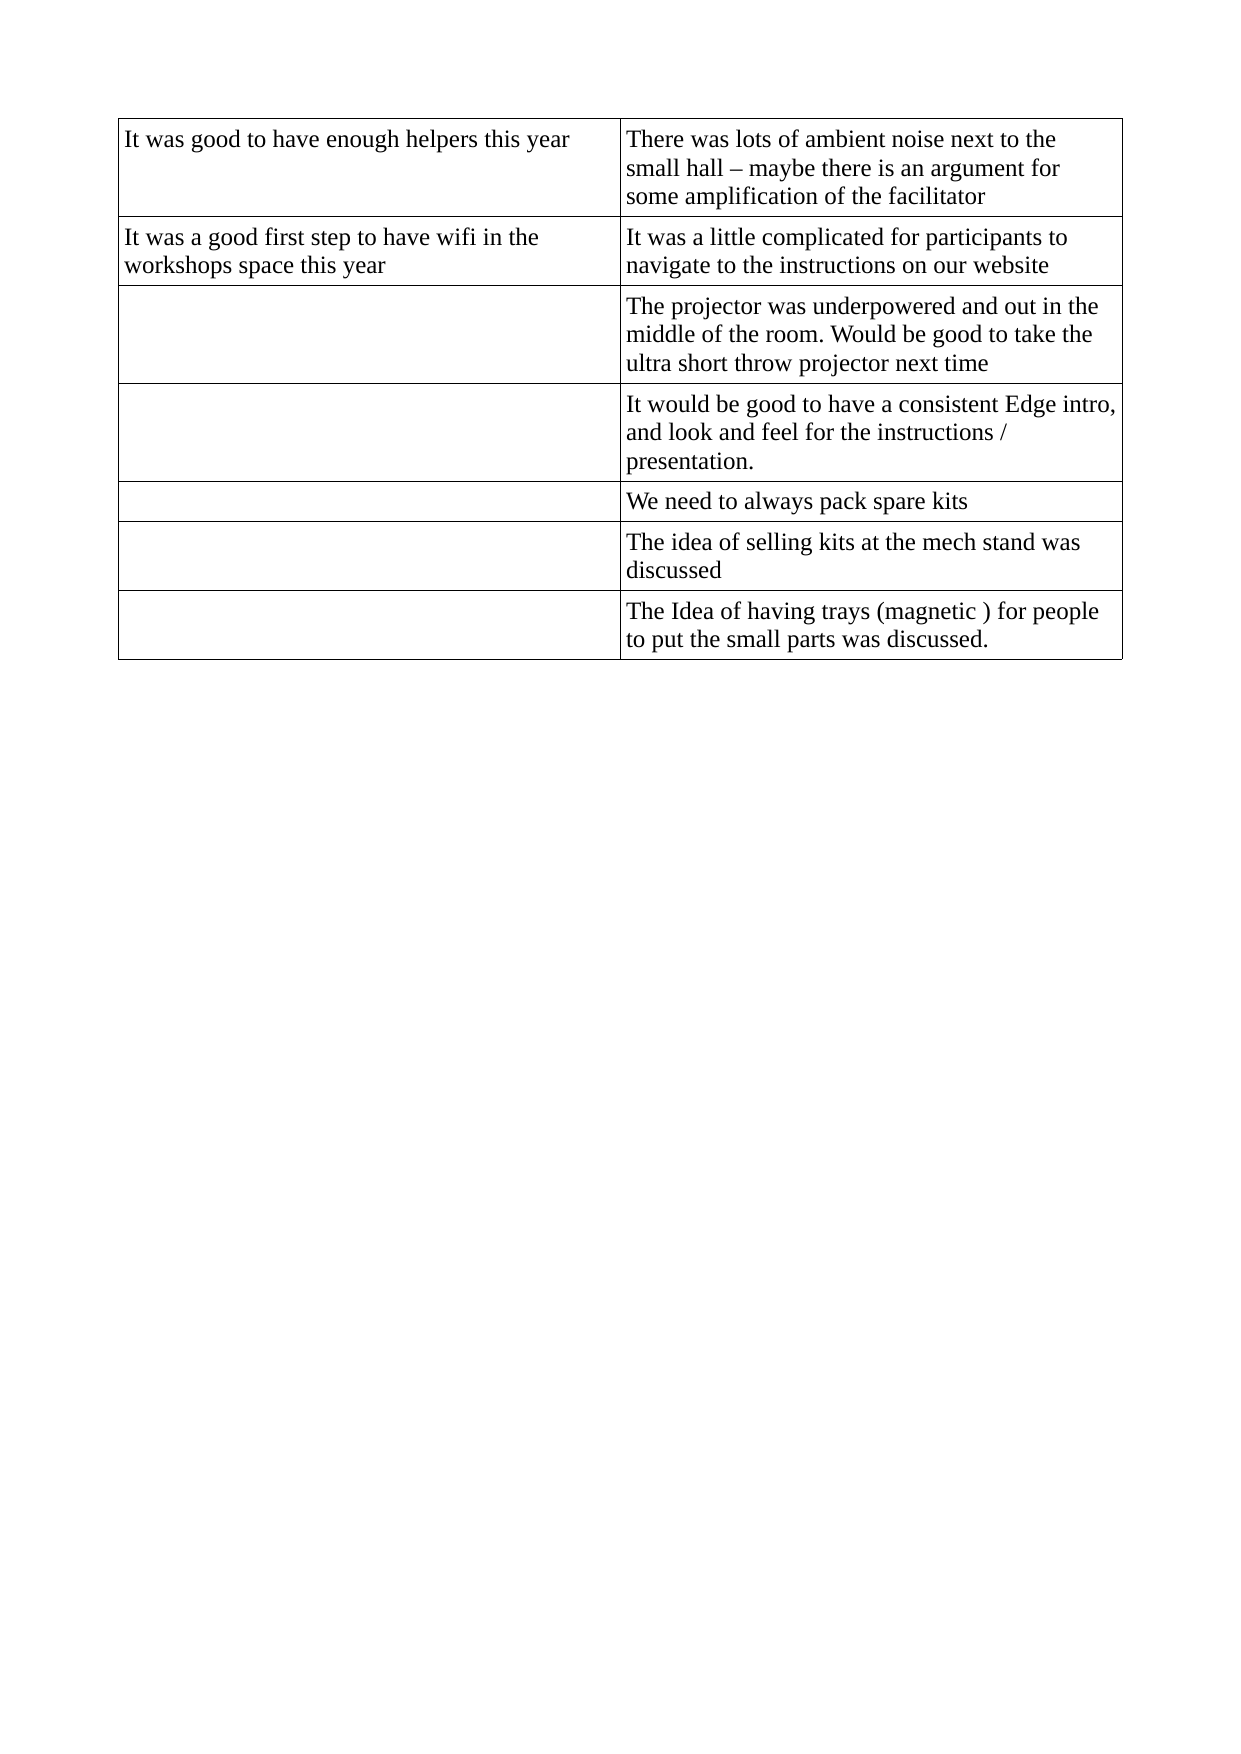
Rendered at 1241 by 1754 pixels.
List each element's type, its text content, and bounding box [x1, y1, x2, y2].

table_cell [119, 591, 620, 659]
table_cell The idea of selling kits at the mech stand was discussed [621, 522, 1122, 590]
table_cell There was lots of ambient noise next to the small hall – maybe there is an argument for some amplification of the facilitator [621, 119, 1122, 216]
table_cell The Idea of having trays (magnetic ) for people to put the small parts was discussed. [621, 591, 1122, 659]
table_cell The projector was underpowered and out in the middle of the room. Would be good to take the ultra short throw projector next time [621, 286, 1122, 383]
table_cell It would be good to have a consistent Edge intro, and look and feel for the instructions / presentation. [621, 384, 1122, 481]
table_cell It was a little complicated for participants to navigate to the instructions on our website [621, 217, 1122, 285]
table_cell We need to always pack spare kits [621, 482, 1122, 521]
table_cell [119, 384, 620, 481]
table_cell It was good to have enough helpers this year [119, 119, 620, 216]
table_cell [119, 286, 620, 383]
table_cell [119, 482, 620, 521]
table_cell It was a good first step to have wifi in the workshops space this year [119, 217, 620, 285]
table_cell [119, 522, 620, 590]
